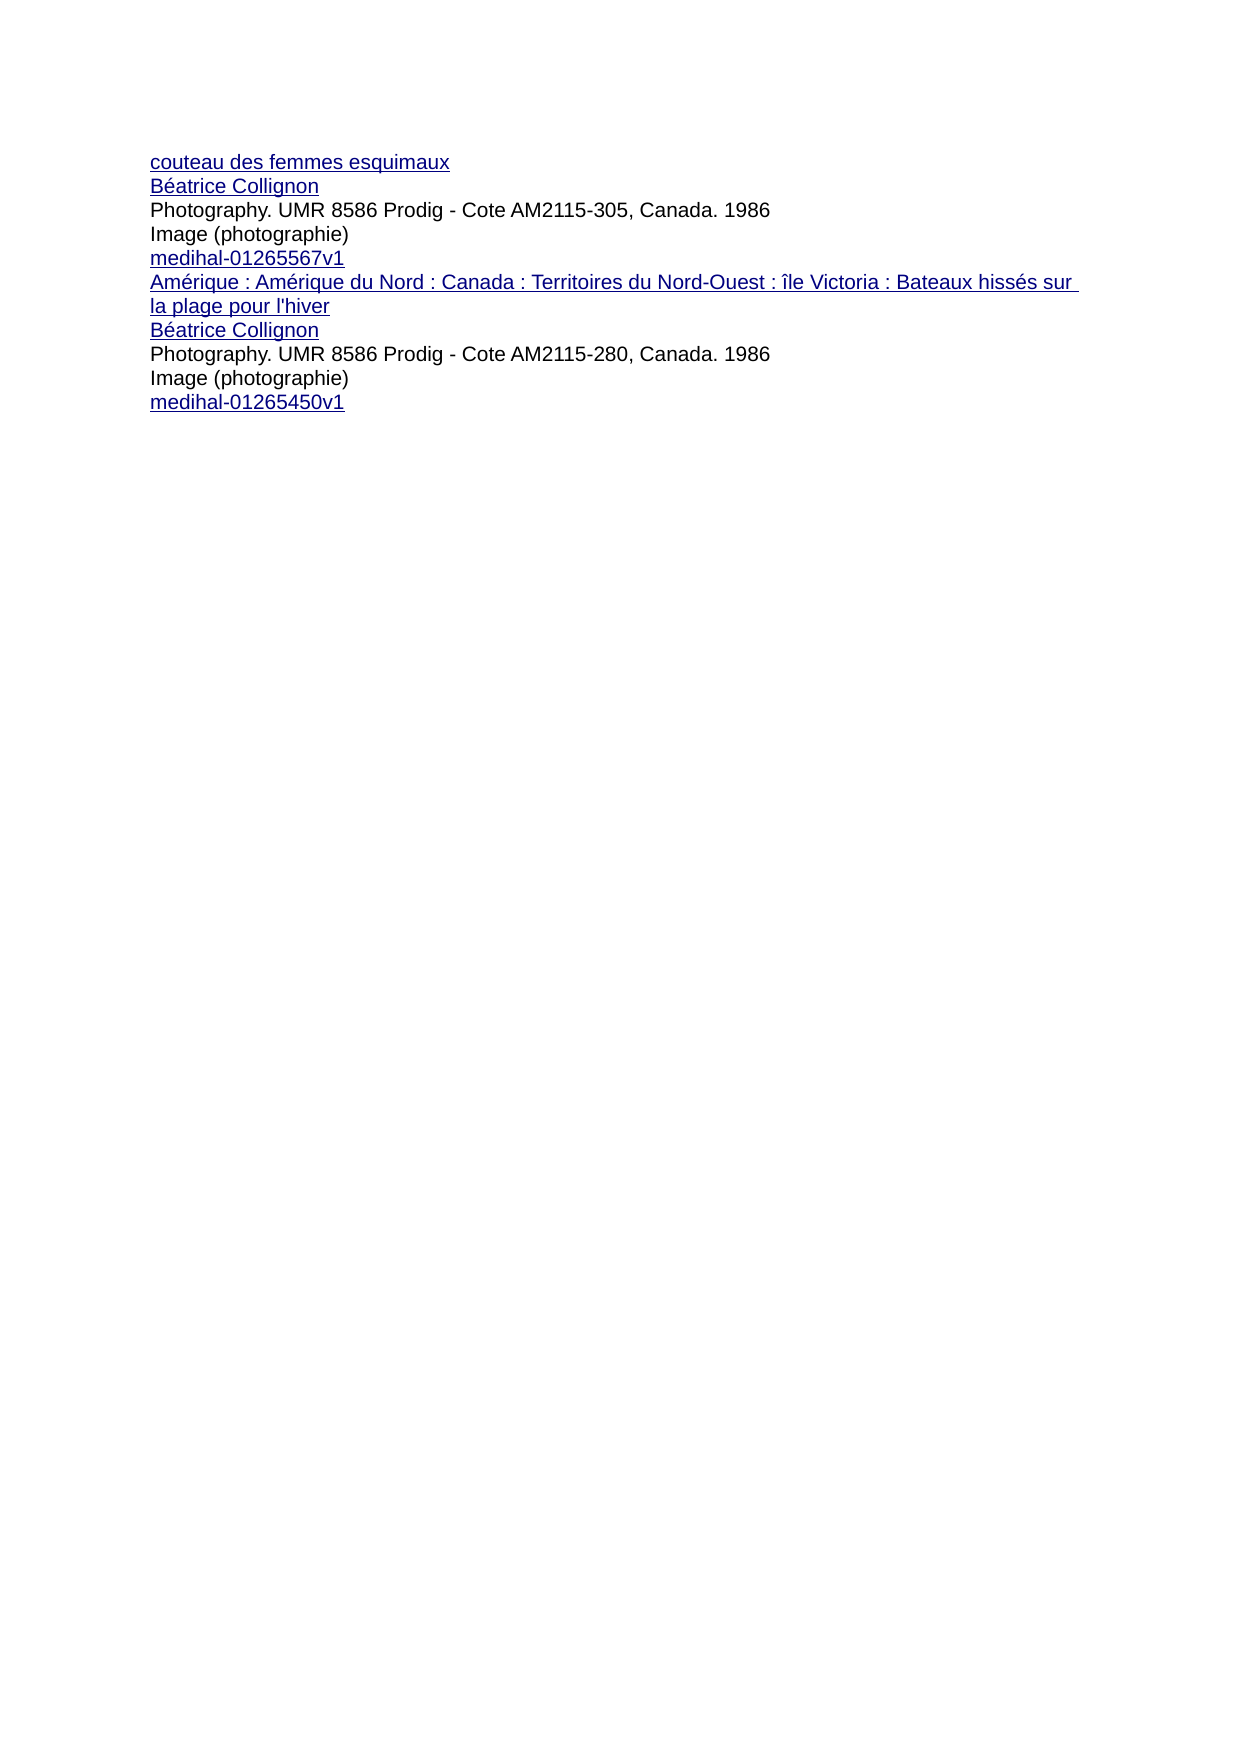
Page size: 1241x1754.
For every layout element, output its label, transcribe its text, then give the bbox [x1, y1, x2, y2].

table_cell Amérique : Amérique du Nord : Canada : Territoires du Nord-Ouest : île Victoria : Omble arctique et couteau des femmes esquimaux Béatrice Collignon Photography. UMR 8586 Prodig - Cote AM2115-305, Canada. 1986 Image (photographie) medihal-01265567v1 [150, 150, 1090, 270]
table_cell Amérique : Amérique du Nord : Canada : Territoires du Nord-Ouest : île Victoria : Bateaux hissés sur la plage pour l'hiver Béatrice Collignon Photography. UMR 8586 Prodig - Cote AM2115-280, Canada. 1986 Image (photographie) medihal-01265450v1 [150, 270, 1090, 413]
